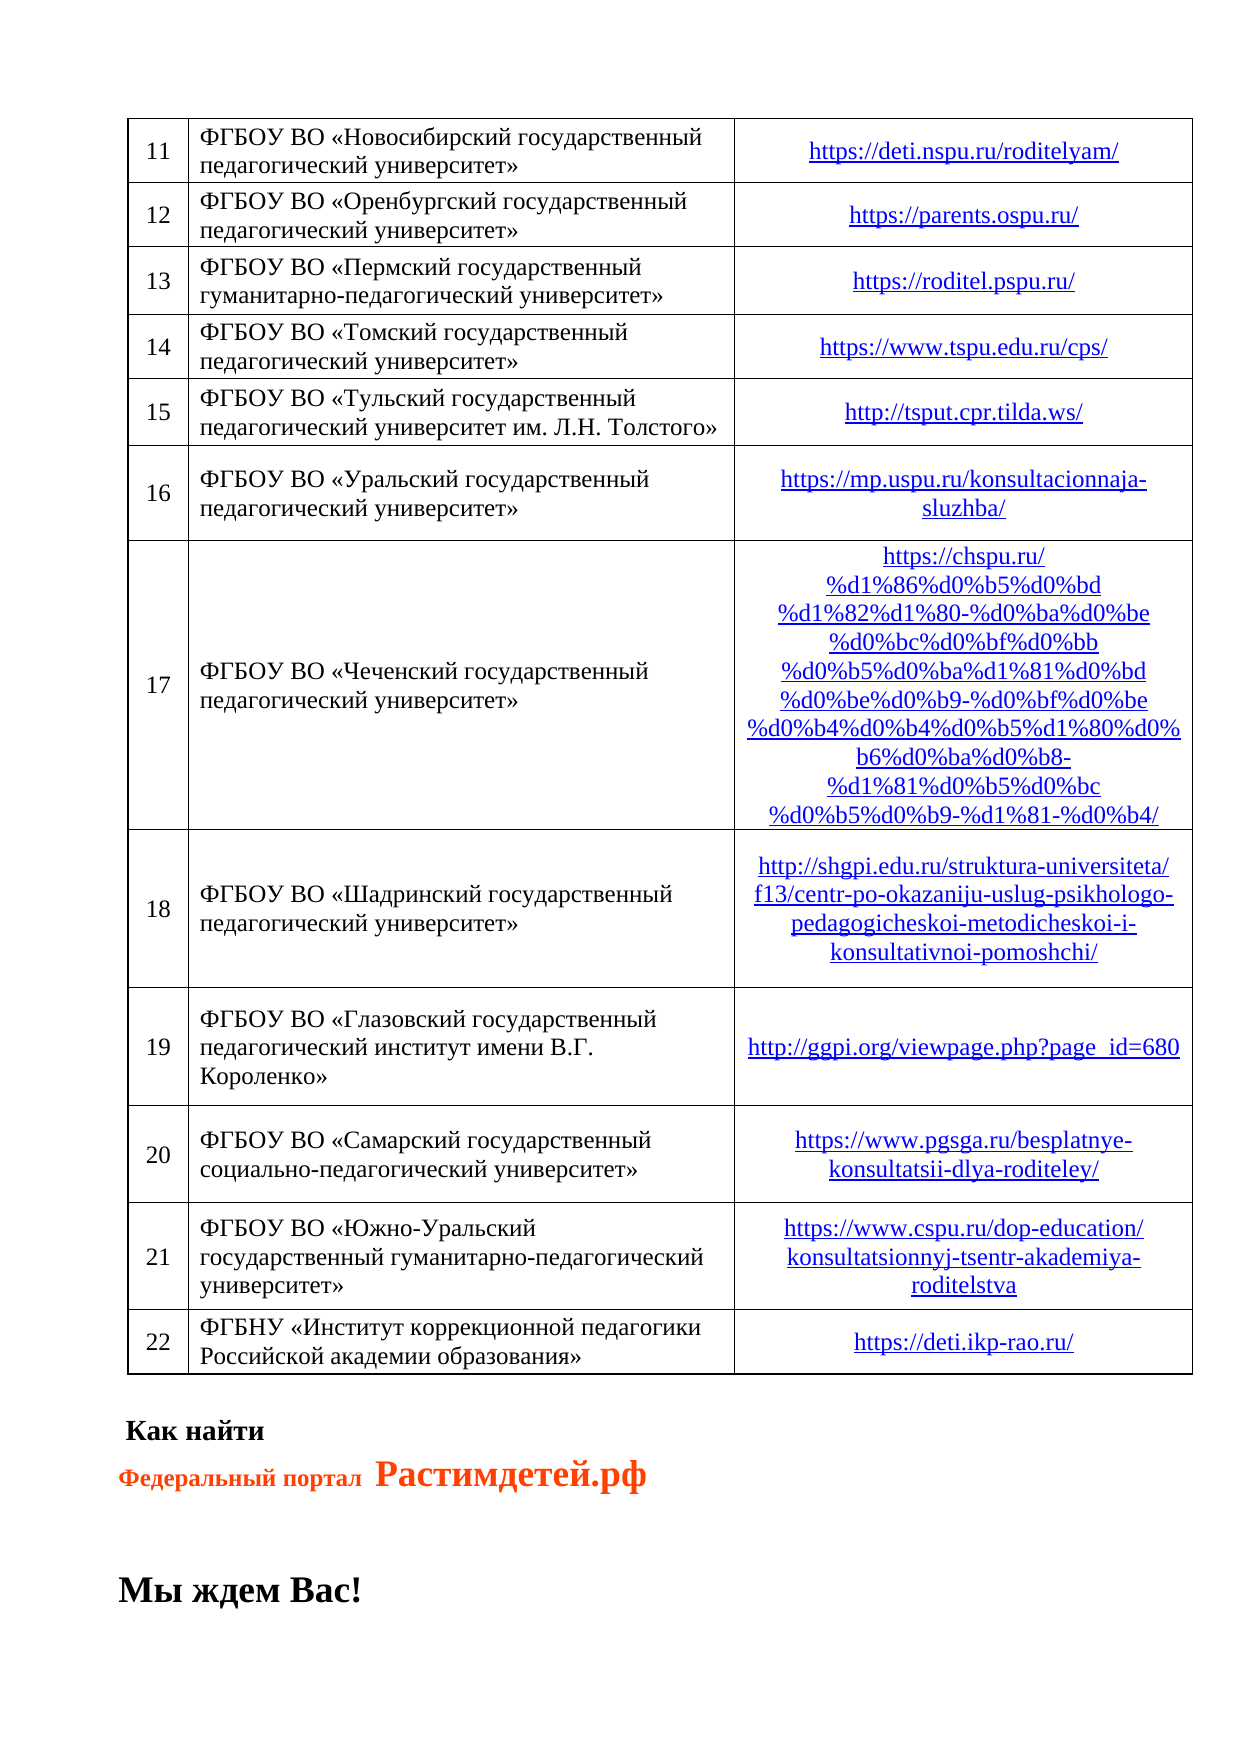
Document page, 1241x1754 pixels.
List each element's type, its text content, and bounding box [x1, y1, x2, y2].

table_cell http://shgpi.edu.ru/struktura-universiteta/f13/centr-po-okazaniju-uslug-psikhologo-pedagogicheskoi-metodicheskoi-i-konsultativnoi-pomoshchi/ [735, 830, 1192, 987]
table_cell https://deti.nspu.ru/roditelyam/ [735, 119, 1192, 182]
table_cell ФГБОУ ВО «Самарский государственный социально-педагогический университет» [189, 1106, 734, 1202]
table_cell 22 [129, 1310, 188, 1373]
table_cell ФГБОУ ВО «Глазовский государственный педагогический институт имени В.Г. Короленко» [189, 988, 734, 1105]
table_cell 13 [129, 247, 188, 313]
table_cell ФГБОУ ВО «Томский государственный педагогический университет» [189, 315, 734, 377]
text Как найти [118, 1413, 1181, 1447]
table_cell ФГБОУ ВО «Шадринский государственный педагогический университет» [189, 830, 734, 987]
table_cell https://parents.ospu.ru/ [735, 183, 1192, 246]
table_cell https://roditel.pspu.ru/ [735, 247, 1192, 313]
table_cell 15 [129, 379, 188, 445]
table_cell ФГБОУ ВО «Чеченский государственный педагогический университет» [189, 541, 734, 828]
table_cell 11 [129, 119, 188, 182]
table_cell http://ggpi.org/viewpage.php?page_id=680 [735, 988, 1192, 1105]
text Федеральный портал Растимдетей.рф [118, 1452, 1181, 1495]
table_cell https://mp.uspu.ru/konsultacionnaja-sluzhba/ [735, 446, 1192, 540]
table_cell ФГБОУ ВО «Оренбургский государственный педагогический университет» [189, 183, 734, 246]
table_cell 20 [129, 1106, 188, 1202]
table_cell ФГБОУ ВО «Уральский государственный педагогический университет» [189, 446, 734, 540]
table_cell http://tsput.cpr.tilda.ws/ [735, 379, 1192, 445]
table_cell ФГБНУ «Институт коррекционной педагогики Российской академии образования» [189, 1310, 734, 1373]
table_cell ФГБОУ ВО «Новосибирский государственный педагогический университет» [189, 119, 734, 182]
table_cell 12 [129, 183, 188, 246]
table_cell https://deti.ikp-rao.ru/ [735, 1310, 1192, 1373]
table_cell 21 [129, 1203, 188, 1309]
text Мы ждем Вас! [118, 1567, 1181, 1611]
table_cell ФГБОУ ВО «Южно-Уральский государственный гуманитарно-педагогический университет» [189, 1203, 734, 1309]
table_cell https://www.tspu.edu.ru/cps/ [735, 315, 1192, 377]
table_cell https://www.pgsga.ru/besplatnye-konsultatsii-dlya-roditeley/ [735, 1106, 1192, 1202]
table_cell ФГБОУ ВО «Тульский государственный педагогический университет им. Л.Н. Толстого» [189, 379, 734, 445]
table_cell 17 [129, 541, 188, 828]
table_cell 14 [129, 315, 188, 377]
table_cell https://www.cspu.ru/dop-education/konsultatsionnyj-tsentr-akademiya-roditelstva [735, 1203, 1192, 1309]
table_cell 18 [129, 830, 188, 987]
table_cell ФГБОУ ВО «Пермский государственный гуманитарно-педагогический университет» [189, 247, 734, 313]
table_cell 19 [129, 988, 188, 1105]
table_cell https://chspu.ru/%d1%86%d0%b5%d0%bd%d1%82%d1%80-%d0%ba%d0%be%d0%bc%d0%bf%d0%bb%d0%b5%d0%ba%d1%81%d0%bd%d0%be%d0%b9-%d0%bf%d0%be%d0%b4%d0%b4%d0%b5%d1%80%d0%b6%d0%ba%d0%b8-%d1%81%d0%b5%d0%bc%d0%b5%d0%b9-%d1%81-%d0%b4/ [735, 541, 1192, 828]
table_cell 16 [129, 446, 188, 540]
